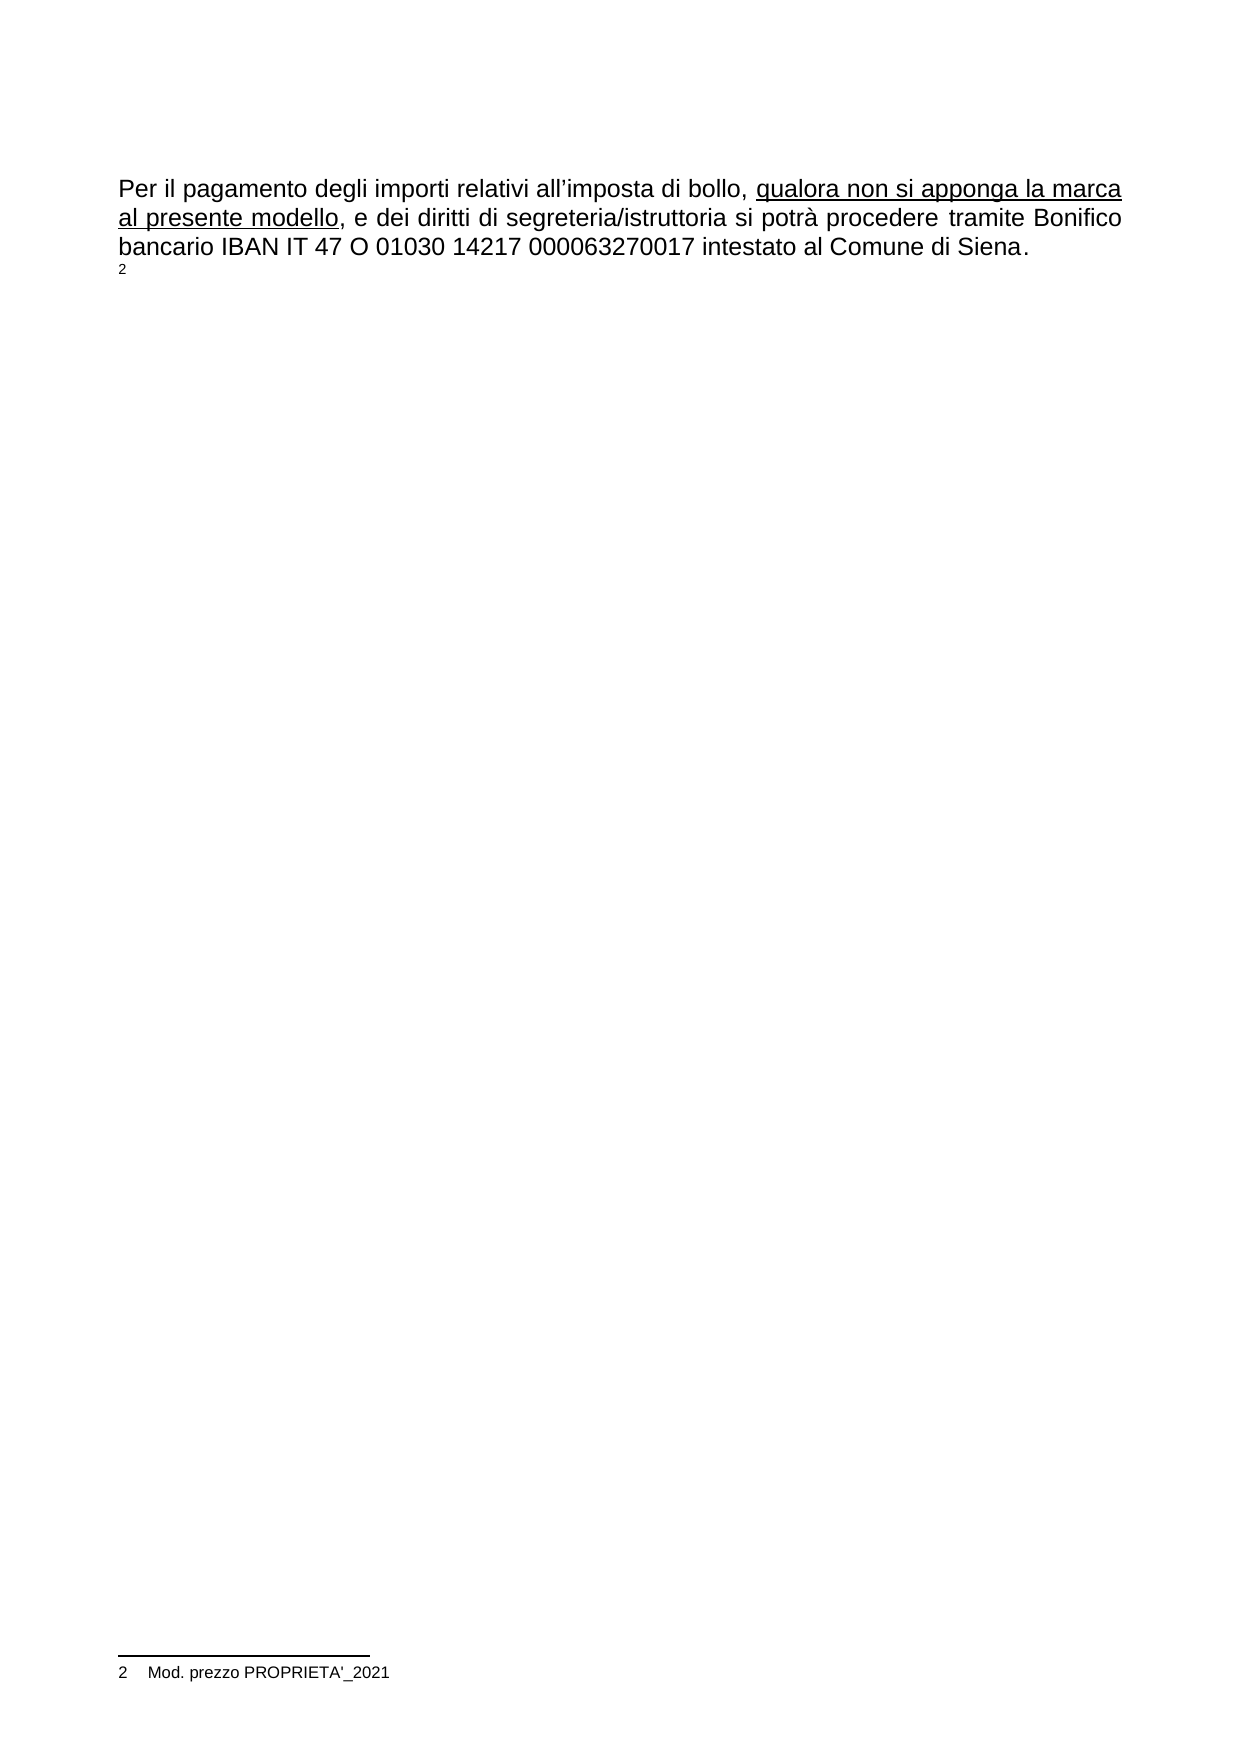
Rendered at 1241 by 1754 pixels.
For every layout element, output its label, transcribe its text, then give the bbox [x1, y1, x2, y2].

text Mod. prezzo PROPRIETA'_2021 [118, 1662, 1122, 1682]
text Per il pagamento degli importi relativi all’imposta di bollo, qualora non si apponga la marca al presente modello, e dei diritti di segreteria/istruttoria si potrà procedere tramite Bonifico bancario IBAN IT 47 O 01030 14217 000063270017 intestato al Comune di Siena. [118, 174, 1122, 261]
